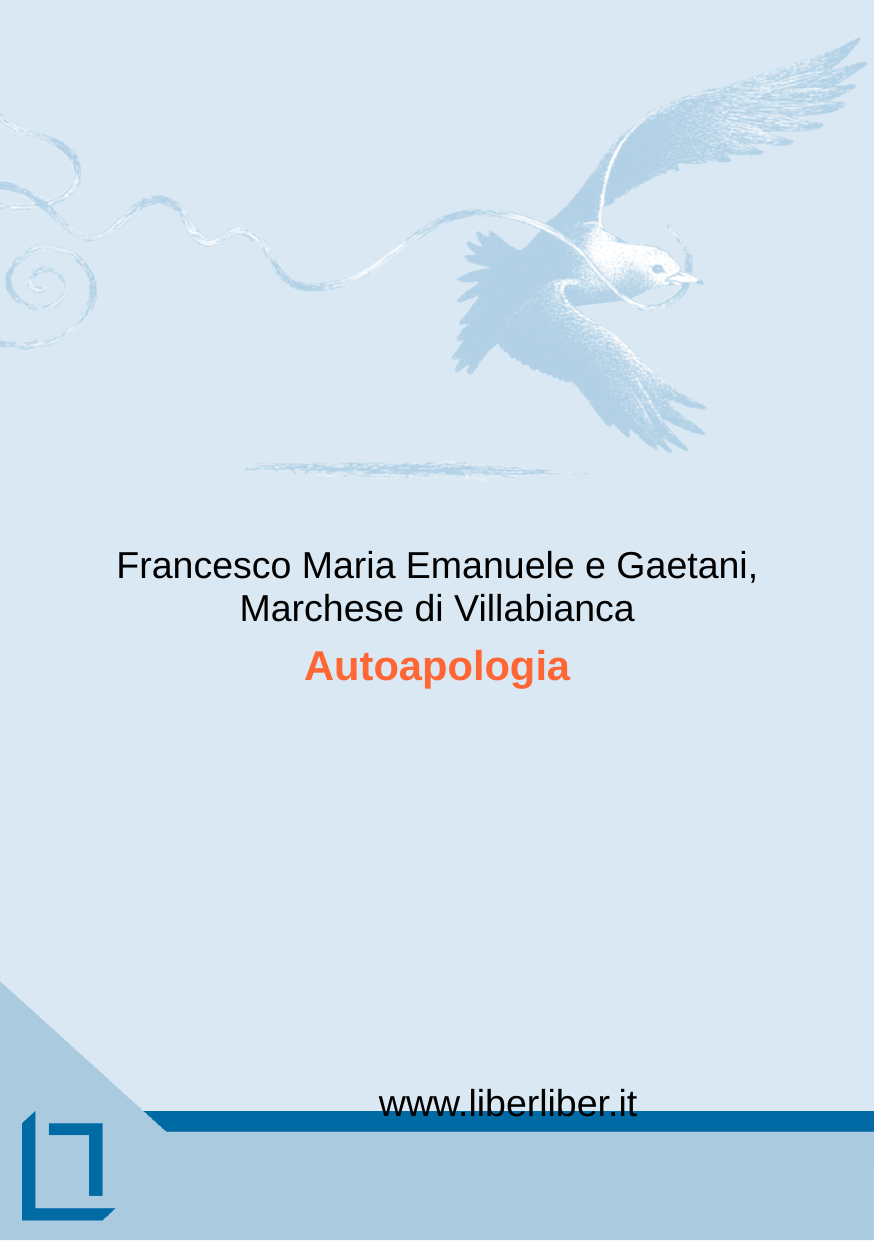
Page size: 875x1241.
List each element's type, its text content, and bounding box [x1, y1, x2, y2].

text Autoapologia [94, 641, 779, 689]
text Francesco Maria Emanuele e Gaetani, Marchese di Villabianca [94, 543, 779, 629]
text www.liberliber.it [331, 1081, 685, 1124]
picture [0, 0, 874, 1241]
